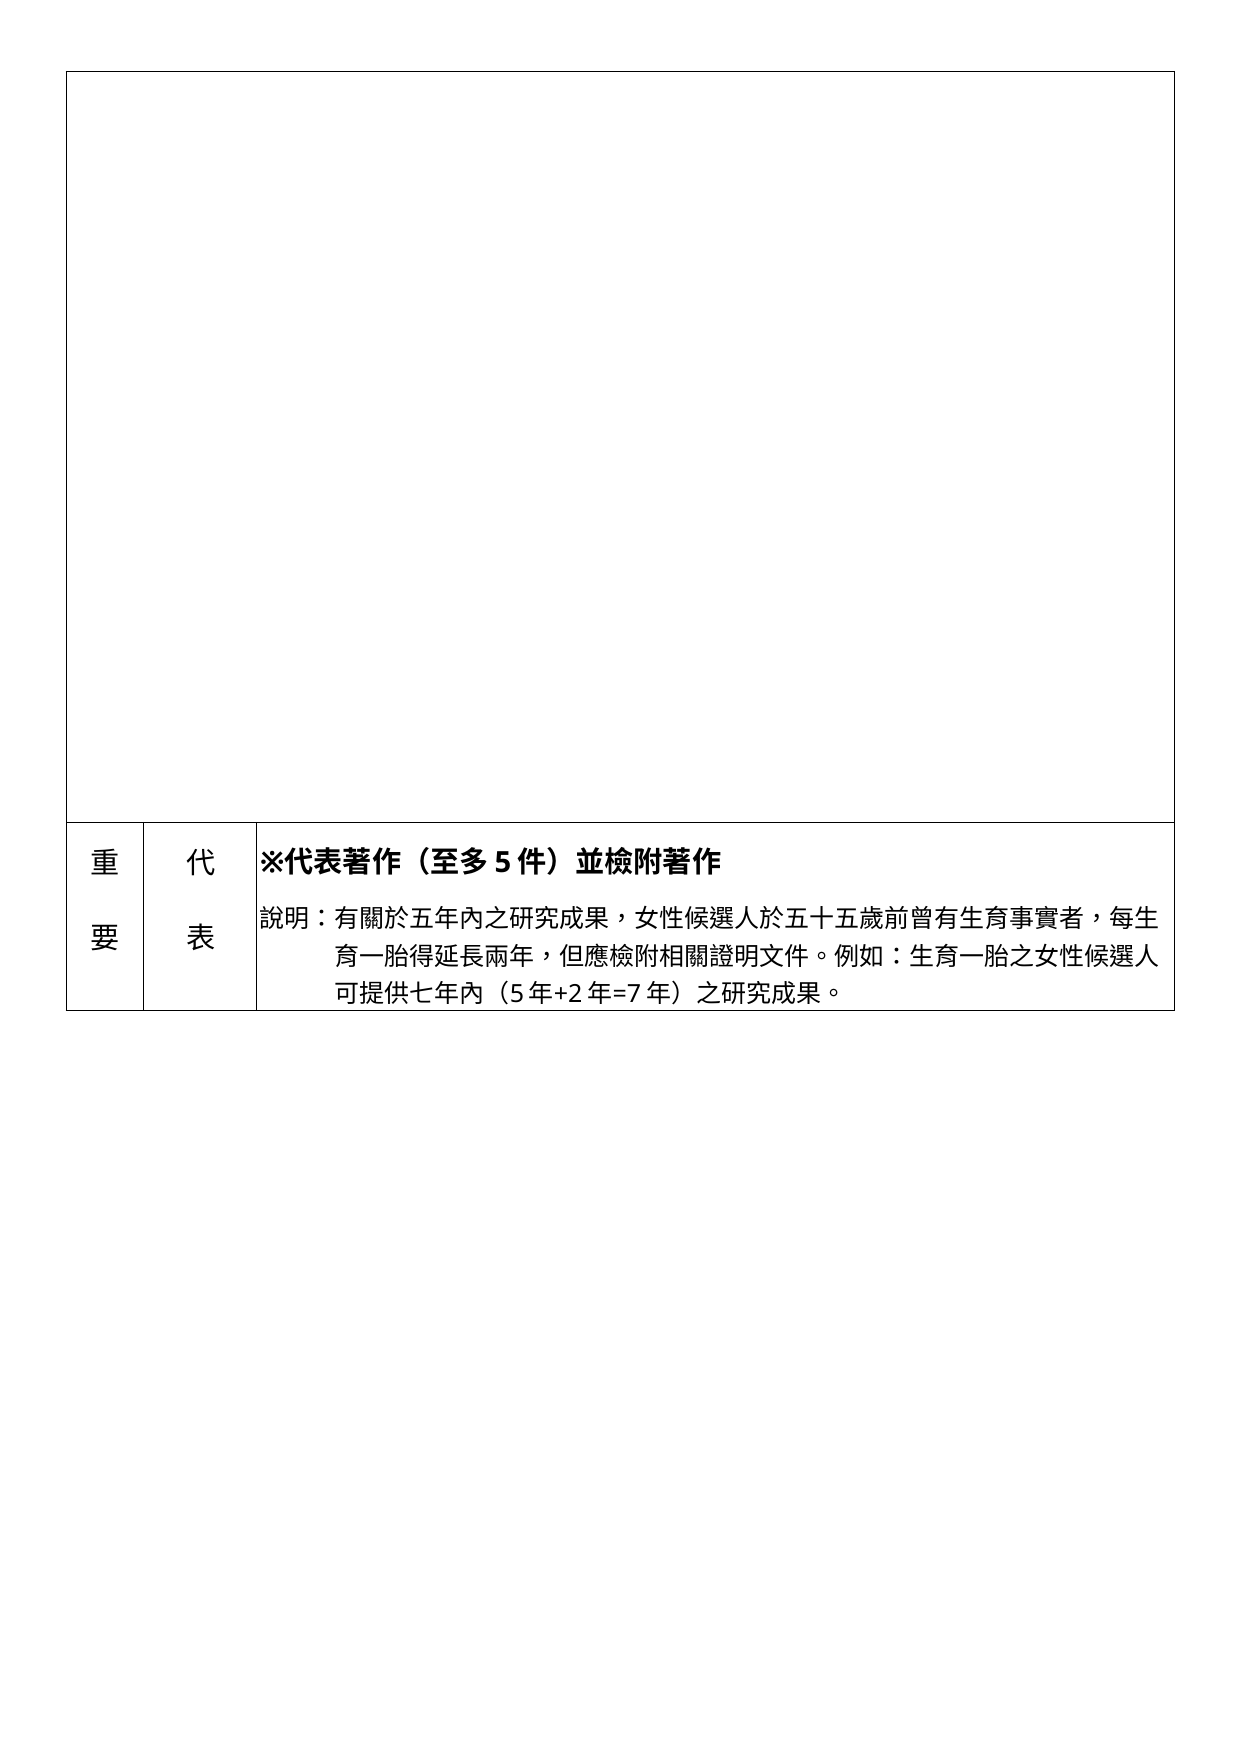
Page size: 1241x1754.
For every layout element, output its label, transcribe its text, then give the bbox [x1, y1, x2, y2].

table_cell 重 要 [67, 823, 143, 1010]
table_cell [67, 72, 1174, 822]
table_cell ※代表著作（至多5件）並檢附著作 說明：有關於五年內之研究成果，女性候選人於五十五歲前曾有生育事實者，每生育一胎得延長兩年，但應檢附相關證明文件。例如：生育一胎之女性候選人可提供七年內（5年+2年=7年）之研究成果。 [257, 823, 1174, 1010]
table_cell 代 表 [144, 823, 256, 1010]
